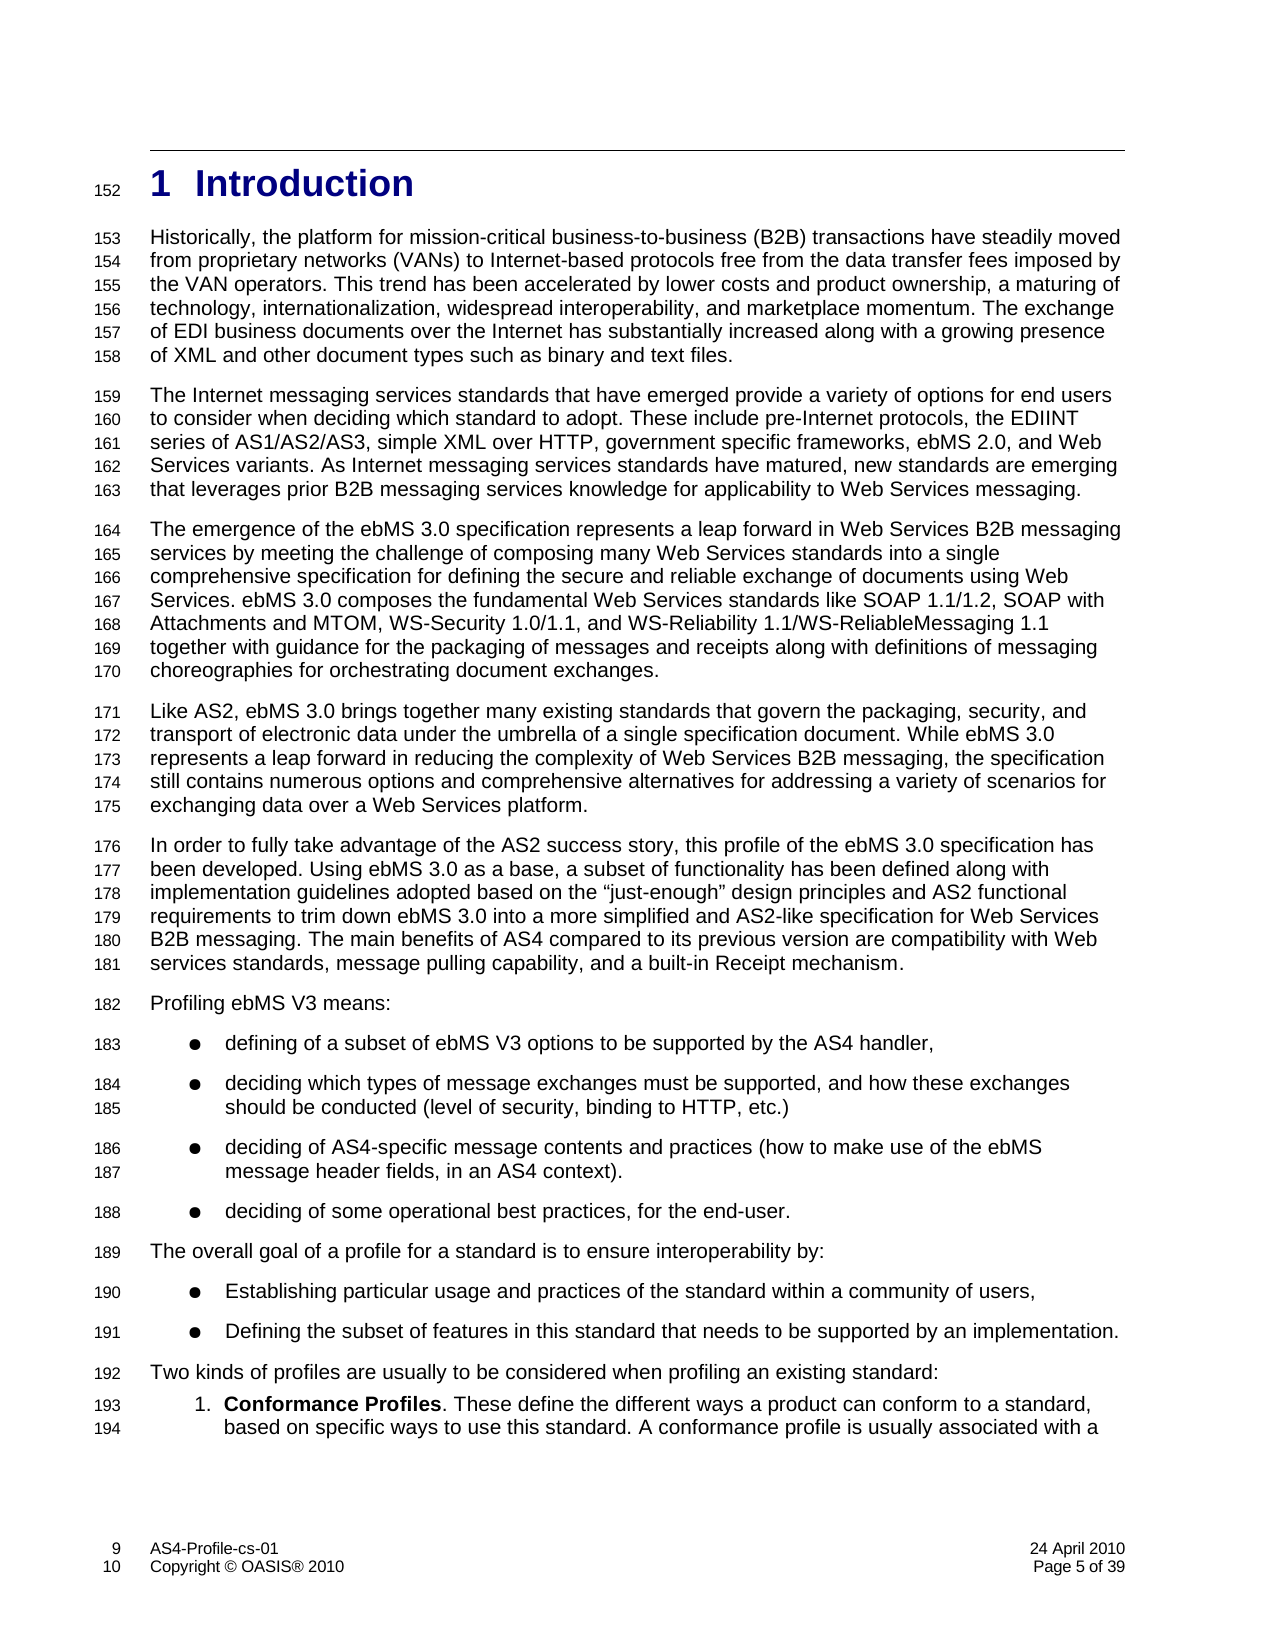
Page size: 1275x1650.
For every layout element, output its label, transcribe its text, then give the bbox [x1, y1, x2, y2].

list deciding of some operational best practices, for the end-user. [187, 1199, 1125, 1223]
subtitle Introduction [150, 151, 1125, 204]
list Establishing particular usage and practices of the standard within a community of users, [187, 1280, 1125, 1303]
text In order to fully take advantage of the AS2 success story, this profile of the ebMS 3.0 specification has been developed. Using ebMS 3.0 as a base, a subset of functionality has been defined along with implementation guidelines adopted based on the “just-enough” design principles and AS2 functional requirements to trim down ebMS 3.0 into a more simplified and AS2-like specification for Web Services B2B messaging. The main benefits of AS4 compared to its previous version are compatibility with Web services standards, message pulling capability, and a built-in Receipt mechanism. [150, 833, 1125, 975]
list deciding which types of message exchanges must be supported, and how these exchanges should be conducted (level of security, binding to HTTP, etc.) [187, 1072, 1125, 1119]
text Two kinds of profiles are usually to be considered when profiling an existing standard: [150, 1360, 1125, 1384]
list Conformance Profiles. These define the different ways a product can conform to a standard, based on specific ways to use this standard. A conformance profile is usually associated with a [194, 1392, 1125, 1439]
list defining of a subset of ebMS V3 options to be supported by the AS4 handler, [187, 1032, 1125, 1055]
text Like AS2, ebMS 3.0 brings together many existing standards that govern the packaging, security, and transport of electronic data under the umbrella of a single specification document. While ebMS 3.0 represents a leap forward in reducing the complexity of Web Services B2B messaging, the specification still contains numerous options and comprehensive alternatives for addressing a variety of scenarios for exchanging data over a Web Services platform. [150, 699, 1125, 817]
list deciding of AS4-specific message contents and practices (how to make use of the ebMS message header fields, in an AS4 context). [187, 1136, 1125, 1183]
list Defining the subset of features in this standard that needs to be supported by an implementation. [187, 1320, 1125, 1343]
text The Internet messaging services standards that have emerged provide a variety of options for end users to consider when deciding which standard to adopt. These include pre-Internet protocols, the EDIINT series of AS1/AS2/AS3, simple XML over HTTP, government specific frameworks, ebMS 2.0, and Web Services variants. As Internet messaging services standards have matured, new standards are emerging that leverages prior B2B messaging services knowledge for applicability to Web Services messaging. [150, 383, 1125, 501]
text Profiling ebMS V3 means: [150, 991, 1125, 1015]
text The overall goal of a profile for a standard is to ensure interoperability by: [150, 1239, 1125, 1263]
text The emergence of the ebMS 3.0 specification represents a leap forward in Web Services B2B messaging services by meeting the challenge of composing many Web Services standards into a single comprehensive specification for defining the secure and reliable exchange of documents using Web Services. ebMS 3.0 composes the fundamental Web Services standards like SOAP 1.1/1.2, SOAP with Attachments and MTOM, WS-Security 1.0/1.1, and WS-Reliability 1.1/WS-ReliableMessaging 1.1 together with guidance for the packaging of messages and receipts along with definitions of messaging choreographies for orchestrating document exchanges. [150, 518, 1125, 682]
text Historically, the platform for mission-critical business-to-business (B2B) transactions have steadily moved from proprietary networks (VANs) to Internet-based protocols free from the data transfer fees imposed by the VAN operators. This trend has been accelerated by lower costs and product ownership, a maturing of technology, internationalization, widespread interoperability, and marketplace momentum. The exchange of EDI business documents over the Internet has substantially increased along with a growing presence of XML and other document types such as binary and text files. [150, 225, 1125, 367]
